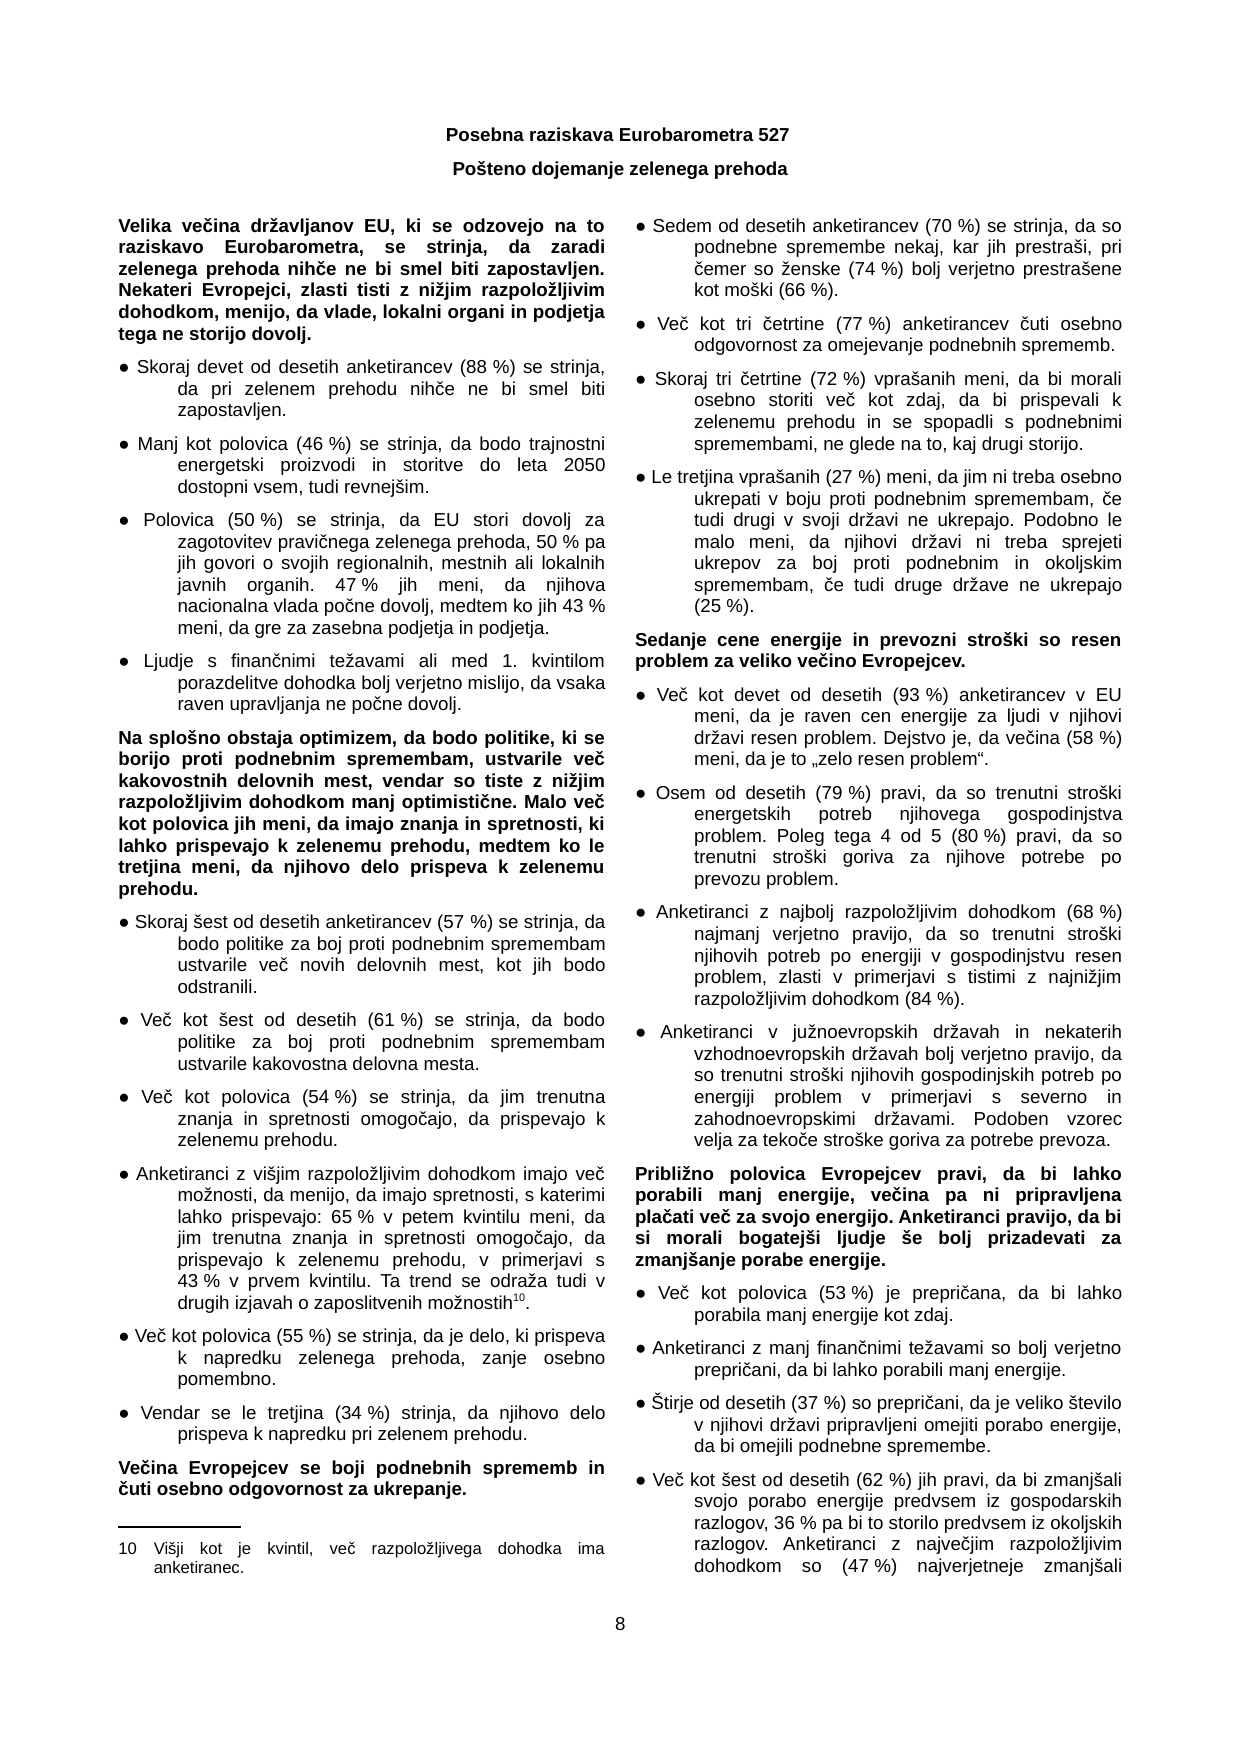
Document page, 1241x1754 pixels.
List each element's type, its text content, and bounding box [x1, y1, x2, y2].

text ● Vendar se le tretjina (34 %) strinja, da njihovo delo prispeva k napredku pri zelenem prehodu. [118, 1402, 605, 1445]
text Velika večina državljanov EU, ki se odzovejo na to raziskavo Eurobarometra, se strinja, da zaradi zelenega prehoda nihče ne bi smel biti zapostavljen. Nekateri Evropejci, zlasti tisti z nižjim razpoložljivim dohodkom, menijo, da vlade, lokalni organi in podjetja tega ne storijo dovolj. [118, 214, 605, 344]
text ● Anketiranci z manj finančnimi težavami so bolj verjetno prepričani, da bi lahko porabili manj energije. [635, 1337, 1122, 1380]
text ● Anketiranci v južnoevropskih državah in nekaterih vzhodnoevropskih državah bolj verjetno pravijo, da so trenutni stroški njihovih gospodinjskih potreb po energiji problem v primerjavi s severno in zahodnoevropskimi državami. Podoben vzorec velja za tekoče stroške goriva za potrebe prevoza. [635, 1021, 1122, 1150]
text Višji kot je kvintil, več razpoložljivega dohodka ima anketiranec. [118, 1538, 605, 1577]
text ● Le tretjina vprašanih (27 %) meni, da jim ni treba osebno ukrepati v boju proti podnebnim spremembam, če tudi drugi v svoji državi ne ukrepajo. Podobno le malo meni, da njihovi državi ni treba sprejeti ukrepov za boj proti podnebnim in okoljskim spremembam, če tudi druge države ne ukrepajo (25 %). [635, 466, 1122, 617]
text Približno polovica Evropejcev pravi, da bi lahko porabili manj energije, večina pa ni pripravljena plačati več za svojo energijo. Anketiranci pravijo, da bi si morali bogatejši ljudje še bolj prizadevati za zmanjšanje porabe energije. [635, 1162, 1122, 1270]
text ● Več kot polovica (53 %) je prepričana, da bi lahko porabila manj energije kot zdaj. [635, 1282, 1122, 1325]
text ● Skoraj tri četrtine (72 %) vprašanih meni, da bi morali osebno storiti več kot zdaj, da bi prispevali k zelenemu prehodu in se spopadli s podnebnimi spremembami, ne glede na to, kaj drugi storijo. [635, 368, 1122, 454]
text ● Anketiranci z najbolj razpoložljivim dohodkom (68 %) najmanj verjetno pravijo, da so trenutni stroški njihovih potreb po energiji v gospodinjstvu resen problem, zlasti v primerjavi s tistimi z najnižjim razpoložljivim dohodkom (84 %). [635, 901, 1122, 1009]
text Na splošno obstaja optimizem, da bodo politike, ki se borijo proti podnebnim spremembam, ustvarile več kakovostnih delovnih mest, vendar so tiste z nižjim razpoložljivim dohodkom manj optimistične. Malo več kot polovica jih meni, da imajo znanja in spretnosti, ki lahko prispevajo k zelenemu prehodu, medtem ko le tretjina meni, da njihovo delo prispeva k zelenemu prehodu. [118, 727, 605, 899]
text ● Več kot polovica (55 %) se strinja, da je delo, ki prispeva k napredku zelenega prehoda, zanje osebno pomembno. [118, 1325, 605, 1390]
text ● Osem od desetih (79 %) pravi, da so trenutni stroški energetskih potreb njihovega gospodinjstva problem. Poleg tega 4 od 5 (80 %) pravi, da so trenutni stroški goriva za njihove potrebe po prevozu problem. [635, 782, 1122, 889]
text ● Sedem od desetih anketirancev (70 %) se strinja, da so podnebne spremembe nekaj, kar jih prestraši, pri čemer so ženske (74 %) bolj verjetno prestrašene kot moški (66 %). [635, 214, 1122, 301]
text ● Več kot šest od desetih (62 %) jih pravi, da bi zmanjšali svojo porabo energije predvsem iz gospodarskih razlogov, 36 % pa bi to storilo predvsem iz okoljskih razlogov. Anketiranci z največjim razpoložljivim dohodkom so (47 %) najverjetneje zmanjšali [635, 1468, 1122, 1576]
text ● Štirje od desetih (37 %) so prepričani, da je veliko število v njihovi državi pripravljeni omejiti porabo energije, da bi omejili podnebne spremembe. [635, 1392, 1122, 1457]
text ● Več kot polovica (54 %) se strinja, da jim trenutna znanja in spretnosti omogočajo, da prispevajo k zelenemu prehodu. [118, 1086, 605, 1150]
text ● Več kot tri četrtine (77 %) anketirancev čuti osebno odgovornost za omejevanje podnebnih sprememb. [635, 313, 1122, 356]
text Sedanje cene energije in prevozni stroški so resen problem za veliko večino Evropejcev. [635, 628, 1122, 672]
text ● Ljudje s finančnimi težavami ali med 1. kvintilom porazdelitve dohodka bolj verjetno mislijo, da vsaka raven upravljanja ne počne dovolj. [118, 650, 605, 715]
text ● Več kot šest od desetih (61 %) se strinja, da bodo politike za boj proti podnebnim spremembam ustvarile kakovostna delovna mesta. [118, 1009, 605, 1074]
text ● Več kot devet od desetih (93 %) anketirancev v EU meni, da je raven cen energije za ljudi v njihovi državi resen problem. Dejstvo je, da večina (58 %) meni, da je to „zelo resen problem“. [635, 683, 1122, 770]
text ● Skoraj devet od desetih anketirancev (88 %) se strinja, da pri zelenem prehodu nihče ne bi smel biti zapostavljen. [118, 356, 605, 420]
text ● Manj kot polovica (46 %) se strinja, da bodo trajnostni energetski proizvodi in storitve do leta 2050 dostopni vsem, tudi revnejšim. [118, 432, 605, 497]
text Večina Evropejcev se boji podnebnih sprememb in čuti osebno odgovornost za ukrepanje. [118, 1457, 605, 1500]
text ● Polovica (50 %) se strinja, da EU stori dovolj za zagotovitev pravičnega zelenega prehoda, 50 % pa jih govori o svojih regionalnih, mestnih ali lokalnih javnih organih. 47 % jih meni, da njihova nacionalna vlada počne dovolj, medtem ko jih 43 % meni, da gre za zasebna podjetja in podjetja. [118, 509, 605, 638]
text ● Anketiranci z višjim razpoložljivim dohodkom imajo več možnosti, da menijo, da imajo spretnosti, s katerimi lahko prispevajo: 65 % v petem kvintilu meni, da jim trenutna znanja in spretnosti omogočajo, da prispevajo k zelenemu prehodu, v primerjavi s 43 % v prvem kvintilu. Ta trend se odraža tudi v drugih izjavah o zaposlitvenih možnostih. [118, 1162, 605, 1313]
text ● Skoraj šest od desetih anketirancev (57 %) se strinja, da bodo politike za boj proti podnebnim spremembam ustvarile več novih delovnih mest, kot jih bodo odstranili. [118, 911, 605, 997]
